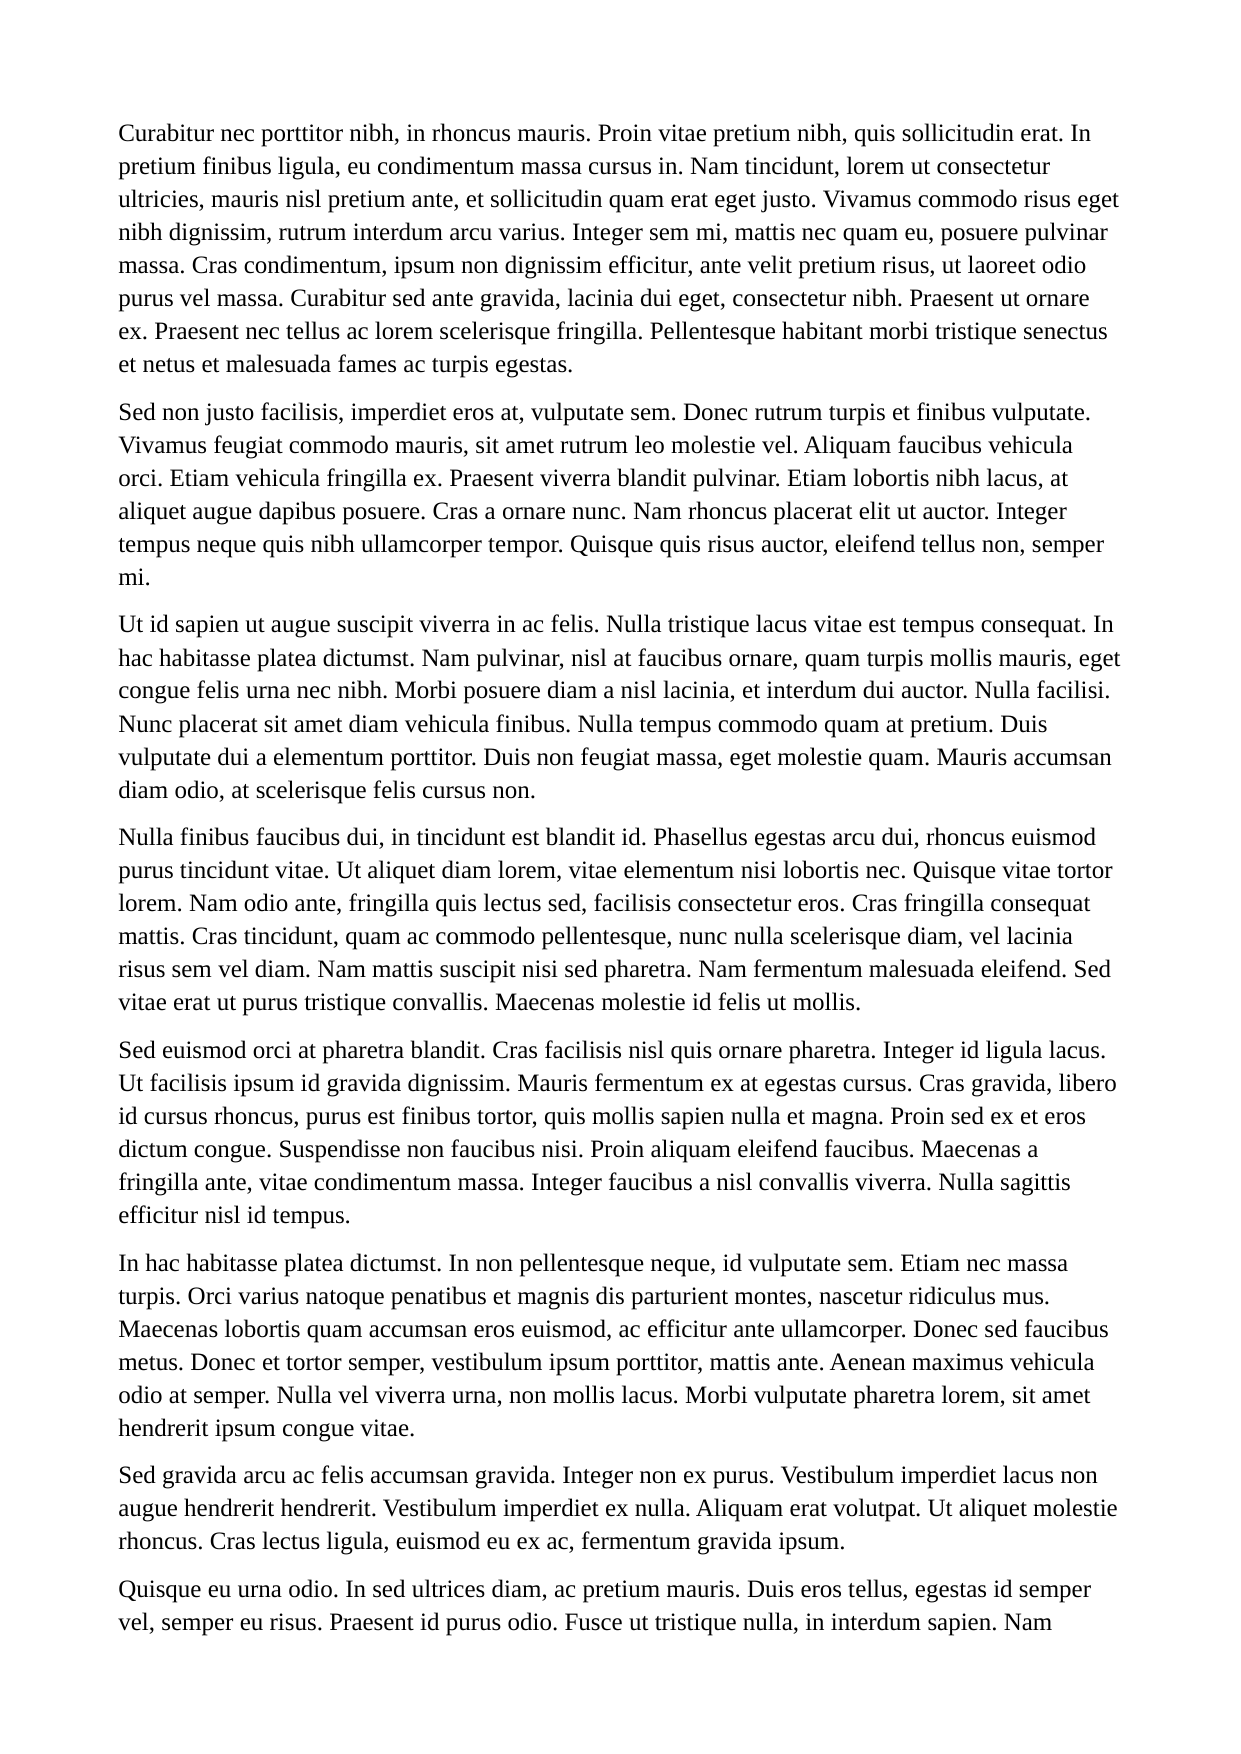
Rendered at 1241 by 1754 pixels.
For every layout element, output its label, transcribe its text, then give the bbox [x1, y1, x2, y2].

text Sed euismod orci at pharetra blandit. Cras facilisis nisl quis ornare pharetra. Integer id ligula lacus. Ut facilisis ipsum id gravida dignissim. Mauris fermentum ex at egestas cursus. Cras gravida, libero id cursus rhoncus, purus est finibus tortor, quis mollis sapien nulla et magna. Proin sed ex et eros dictum congue. Suspendisse non faucibus nisi. Proin aliquam eleifend faucibus. Maecenas a fringilla ante, vitae condimentum massa. Integer faucibus a nisl convallis viverra. Nulla sagittis efficitur nisl id tempus. [118, 1035, 1122, 1229]
text Curabitur nec porttitor nibh, in rhoncus mauris. Proin vitae pretium nibh, quis sollicitudin erat. In pretium finibus ligula, eu condimentum massa cursus in. Nam tincidunt, lorem ut consectetur ultricies, mauris nisl pretium ante, et sollicitudin quam erat eget justo. Vivamus commodo risus eget nibh dignissim, rutrum interdum arcu varius. Integer sem mi, mattis nec quam eu, posuere pulvinar massa. Cras condimentum, ipsum non dignissim efficitur, ante velit pretium risus, ut laoreet odio purus vel massa. Curabitur sed ante gravida, lacinia dui eget, consectetur nibh. Praesent ut ornare ex. Praesent nec tellus ac lorem scelerisque fringilla. Pellentesque habitant morbi tristique senectus et netus et malesuada fames ac turpis egestas. [118, 118, 1122, 378]
text Nulla finibus faucibus dui, in tincidunt est blandit id. Phasellus egestas arcu dui, rhoncus euismod purus tincidunt vitae. Ut aliquet diam lorem, vitae elementum nisi lobortis nec. Quisque vitae tortor lorem. Nam odio ante, fringilla quis lectus sed, facilisis consectetur eros. Cras fringilla consequat mattis. Cras tincidunt, quam ac commodo pellentesque, nunc nulla scelerisque diam, vel lacinia risus sem vel diam. Nam mattis suscipit nisi sed pharetra. Nam fermentum malesuada eleifend. Sed vitae erat ut purus tristique convallis. Maecenas molestie id felis ut mollis. [118, 822, 1122, 1016]
text Sed gravida arcu ac felis accumsan gravida. Integer non ex purus. Vestibulum imperdiet lacus non augue hendrerit hendrerit. Vestibulum imperdiet ex nulla. Aliquam erat volutpat. Ut aliquet molestie rhoncus. Cras lectus ligula, euismod eu ex ac, fermentum gravida ipsum. [118, 1460, 1122, 1555]
text Ut id sapien ut augue suscipit viverra in ac felis. Nulla tristique lacus vitae est tempus consequat. In hac habitasse platea dictumst. Nam pulvinar, nisl at faucibus ornare, quam turpis mollis mauris, eget congue felis urna nec nibh. Morbi posuere diam a nisl lacinia, et interdum dui auctor. Nulla facilisi. Nunc placerat sit amet diam vehicula finibus. Nulla tempus commodo quam at pretium. Duis vulputate dui a elementum porttitor. Duis non feugiat massa, eget molestie quam. Mauris accumsan diam odio, at scelerisque felis cursus non. [118, 609, 1122, 803]
text Sed non justo facilisis, imperdiet eros at, vulputate sem. Donec rutrum turpis et finibus vulputate. Vivamus feugiat commodo mauris, sit amet rutrum leo molestie vel. Aliquam faucibus vehicula orci. Etiam vehicula fringilla ex. Praesent viverra blandit pulvinar. Etiam lobortis nibh lacus, at aliquet augue dapibus posuere. Cras a ornare nunc. Nam rhoncus placerat elit ut auctor. Integer tempus neque quis nibh ullamcorper tempor. Quisque quis risus auctor, eleifend tellus non, semper mi. [118, 397, 1122, 591]
text Quisque eu urna odio. In sed ultrices diam, ac pretium mauris. Duis eros tellus, egestas id semper vel, semper eu risus. Praesent id purus odio. Fusce ut tristique nulla, in interdum sapien. Nam [118, 1574, 1122, 1636]
text In hac habitasse platea dictumst. In non pellentesque neque, id vulputate sem. Etiam nec massa turpis. Orci varius natoque penatibus et magnis dis parturient montes, nascetur ridiculus mus. Maecenas lobortis quam accumsan eros euismod, ac efficitur ante ullamcorper. Donec sed faucibus metus. Donec et tortor semper, vestibulum ipsum porttitor, mattis ante. Aenean maximus vehicula odio at semper. Nulla vel viverra urna, non mollis lacus. Morbi vulputate pharetra lorem, sit amet hendrerit ipsum congue vitae. [118, 1248, 1122, 1442]
